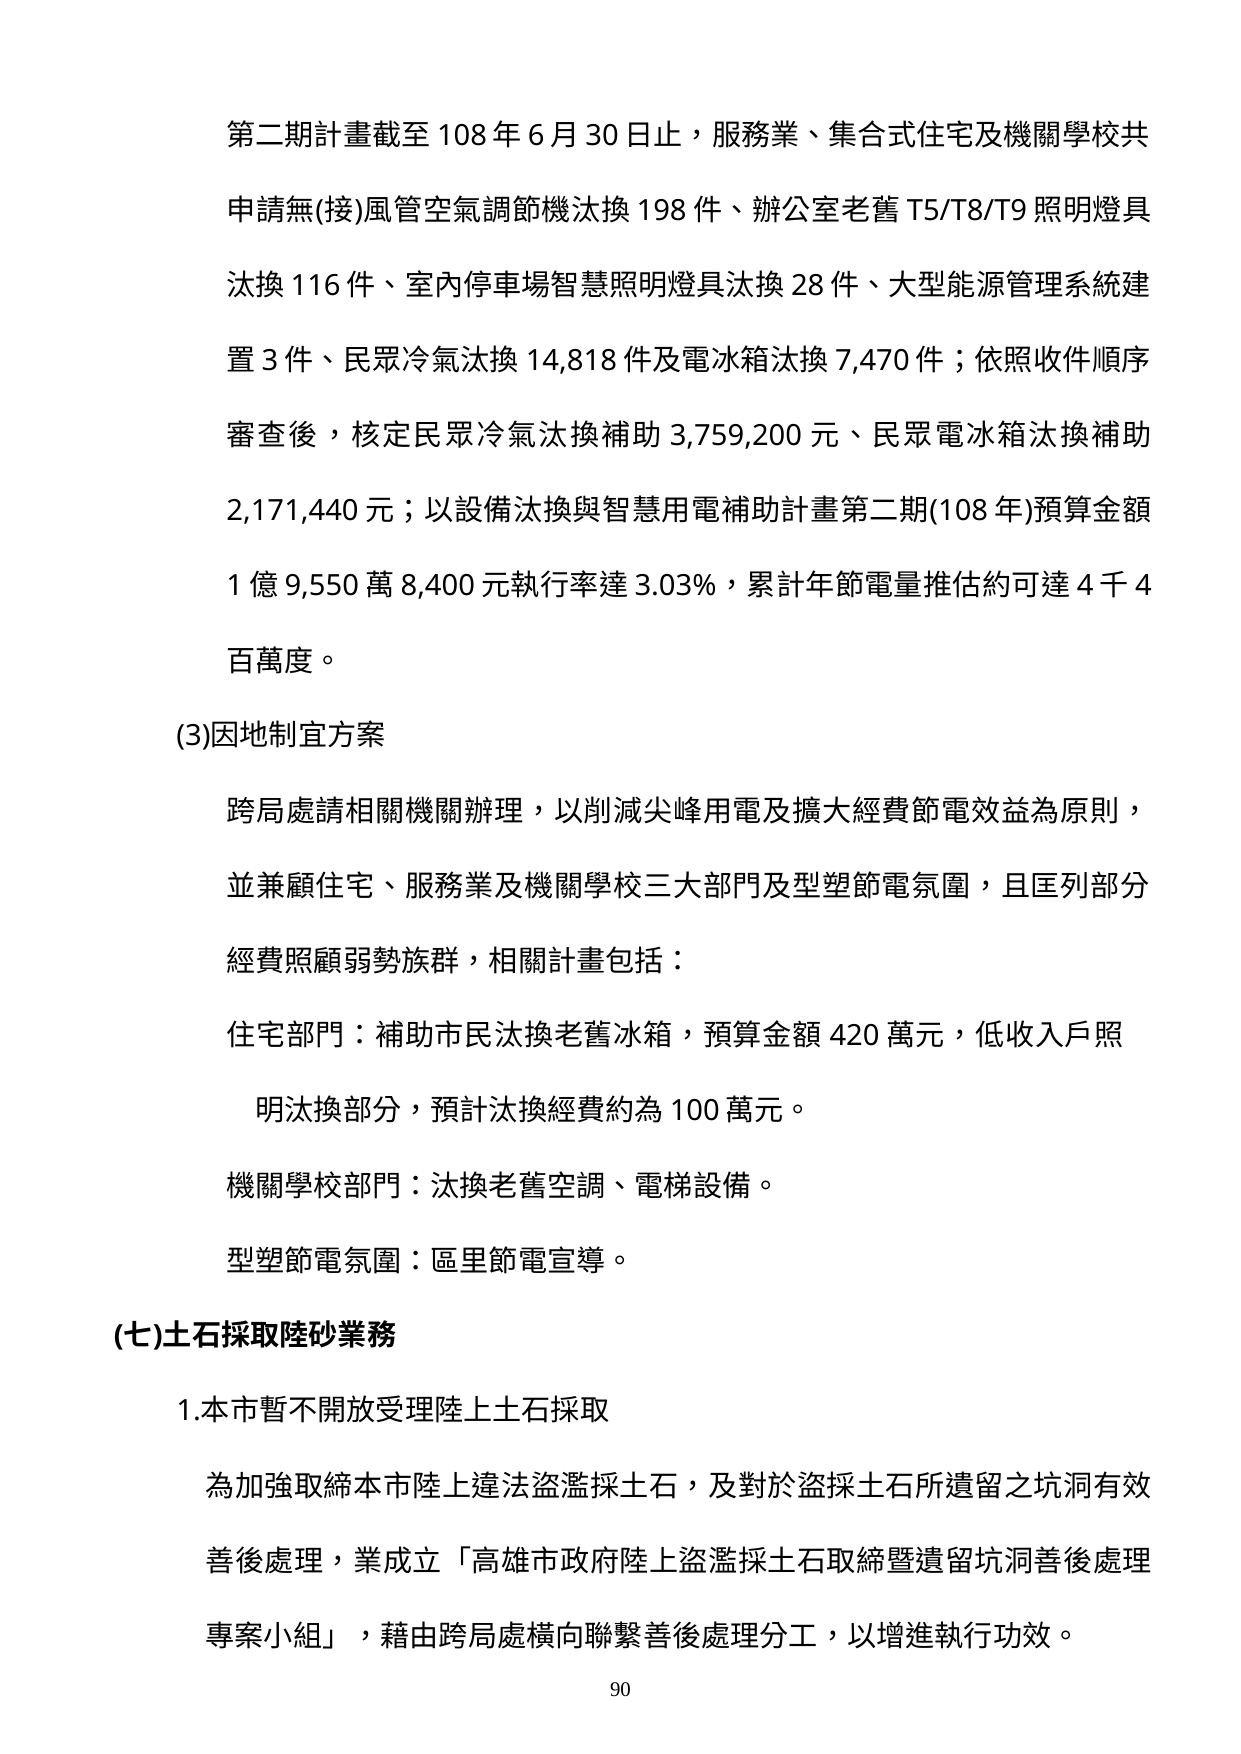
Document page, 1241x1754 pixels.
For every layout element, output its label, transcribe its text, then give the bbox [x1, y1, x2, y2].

text 1.本市暫不開放受理陸上土石採取 為加強取締本市陸上違法盜濫採土石，及對於盜採土石所遺留之坑洞有效善後處理，業成立「高雄市政府陸上盜濫採土石取締暨遺留坑洞善後處理專案小組」，藉由跨局處橫向聯繫善後處理分工，以增進執行功效。 [176, 1364, 1152, 1664]
text (3)因地制宜方案 [176, 689, 1152, 764]
text 機關學校部門：汰換老舊空調、電梯設備。 [226, 1139, 1152, 1214]
text 第二期計畫截至108年6月30日止，服務業、集合式住宅及機關學校共申請無(接)風管空氣調節機汰換198件、辦公室老舊T5/T8/T9照明燈具汰換116件、室內停車場智慧照明燈具汰換28件、大型能源管理系統建置3件、民眾冷氣汰換14,818件及電冰箱汰換7,470件；依照收件順序審查後，核定民眾冷氣汰換補助3,759,200元、民眾電冰箱汰換補助2,171,440元；以設備汰換與智慧用電補助計畫第二期(108年)預算金額1億9,550萬8,400元執行率達3.03%，累計年節電量推估約可達4千4百萬度。 [226, 89, 1152, 689]
text (七)土石採取陸砂業務 [114, 1289, 1152, 1364]
text 跨局處請相關機關辦理，以削減尖峰用電及擴大經費節電效益為原則，並兼顧住宅、服務業及機關學校三大部門及型塑節電氛圍，且匡列部分經費照顧弱勢族群，相關計畫包括： [226, 764, 1152, 989]
text 住宅部門：補助市民汰換老舊冰箱，預算金額420萬元，低收入戶照明汰換部分，預計汰換經費約為100萬元。 [226, 989, 1124, 1139]
text 型塑節電氛圍：區里節電宣導。 [226, 1214, 1152, 1289]
